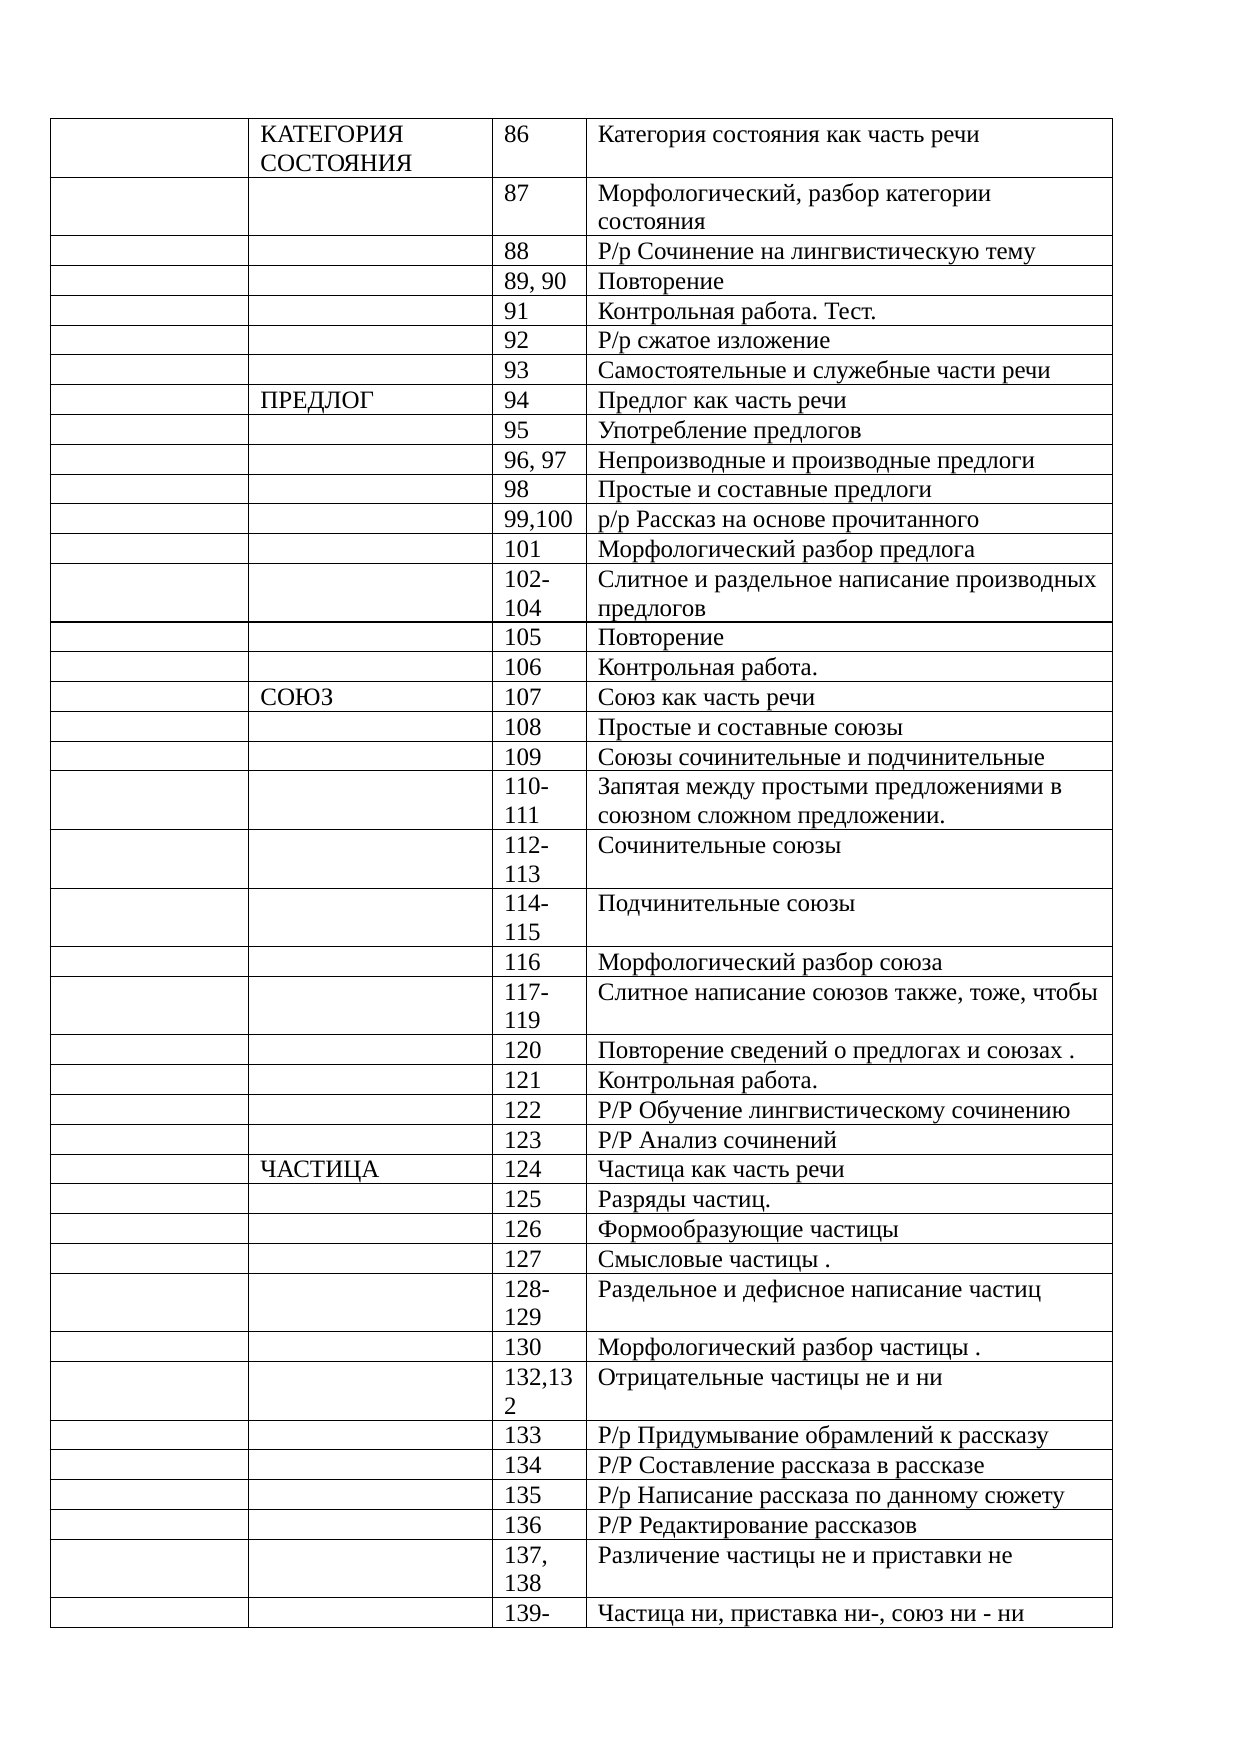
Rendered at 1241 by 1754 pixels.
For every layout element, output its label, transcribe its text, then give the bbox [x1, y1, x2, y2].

table_cell [249, 1184, 492, 1213]
table_cell [51, 504, 248, 533]
table_cell 107 [493, 682, 586, 711]
table_cell [51, 534, 248, 563]
table_cell 106 [493, 652, 586, 681]
table_cell [51, 1480, 248, 1509]
table_cell [249, 1450, 492, 1479]
table_cell ПРЕДЛОГ [249, 385, 492, 414]
table_cell Р/Р Обучение лингвистическому сочинению [587, 1095, 1112, 1124]
table_cell Употребление предлогов [587, 415, 1112, 444]
table_cell Союз как часть речи [587, 682, 1112, 711]
table_cell [249, 1035, 492, 1064]
table_cell [249, 296, 492, 324]
table_cell [51, 947, 248, 976]
table_cell 126 [493, 1214, 586, 1243]
table_cell Частица как часть речи [587, 1155, 1112, 1183]
table_cell 130 [493, 1332, 586, 1361]
table_cell [51, 1155, 248, 1183]
table_cell 132,132 [493, 1362, 586, 1419]
table_cell [51, 652, 248, 681]
table_cell Сочинительные союзы [587, 830, 1112, 887]
table_cell Контрольная работа. Тест. [587, 296, 1112, 324]
table_cell [51, 1184, 248, 1213]
table_cell Контрольная работа. [587, 652, 1112, 681]
table_cell Р/р Придумывание обрамлений к рассказу [587, 1421, 1112, 1449]
table_cell Р/Р Редактирование рассказов [587, 1510, 1112, 1539]
table_cell 125 [493, 1184, 586, 1213]
table_cell Отрицательные частицы не и ни [587, 1362, 1112, 1419]
table_cell [51, 415, 248, 444]
table_cell Повторение сведений о предлогах и союзах . [587, 1035, 1112, 1064]
table_cell [51, 771, 248, 829]
table_cell Запятая между простыми предложениями в союзном сложном предложении. [587, 771, 1112, 829]
table_cell [249, 564, 492, 621]
table_cell Союзы сочинительные и подчинительные [587, 742, 1112, 770]
table_cell 91 [493, 296, 586, 324]
table_cell [51, 564, 248, 621]
table_cell [249, 771, 492, 829]
table_cell 136 [493, 1510, 586, 1539]
table_cell [51, 326, 248, 354]
table_cell 124 [493, 1155, 586, 1183]
table_cell [51, 475, 248, 503]
table_cell [51, 1095, 248, 1124]
table_cell Контрольная работа. [587, 1065, 1112, 1094]
table_cell 133 [493, 1421, 586, 1449]
table_cell [249, 534, 492, 563]
table_cell [51, 1274, 248, 1331]
table_cell [51, 889, 248, 946]
table_cell [51, 623, 248, 651]
table_cell Р/р Написание рассказа по данному сюжету [587, 1480, 1112, 1509]
table_cell [249, 266, 492, 295]
table_cell 87 [493, 178, 586, 235]
table_cell 108 [493, 712, 586, 741]
table_cell [249, 1362, 492, 1419]
table_cell Предлог как часть речи [587, 385, 1112, 414]
table_cell 137, 138 [493, 1540, 586, 1597]
table_cell Морфологический разбор предлога [587, 534, 1112, 563]
table_cell [249, 1244, 492, 1273]
table_cell [249, 355, 492, 384]
table_cell [51, 1362, 248, 1419]
table_cell ЧАСТИЦА [249, 1155, 492, 1183]
table_cell [51, 712, 248, 741]
table_cell [249, 1214, 492, 1243]
table_cell 122 [493, 1095, 586, 1124]
table_cell Слитное написание союзов также, тоже, чтобы [587, 977, 1112, 1034]
table_cell Р/р Сочинение на лингвистическую тему [587, 236, 1112, 265]
table_cell 116 [493, 947, 586, 976]
table_cell [249, 1332, 492, 1361]
table_cell [249, 415, 492, 444]
table_cell [249, 1421, 492, 1449]
table_cell Самостоятельные и служебные части речи [587, 355, 1112, 384]
table_cell [51, 1332, 248, 1361]
table_cell 109 [493, 742, 586, 770]
table_cell 127 [493, 1244, 586, 1273]
table_cell [249, 1480, 492, 1509]
table_cell [51, 1598, 248, 1627]
table_cell Р/Р Составление рассказа в рассказе [587, 1450, 1112, 1479]
table_cell Разряды частиц. [587, 1184, 1112, 1213]
table_cell [51, 266, 248, 295]
table_cell [51, 1125, 248, 1153]
table_cell [249, 742, 492, 770]
table_cell 94 [493, 385, 586, 414]
table_cell Смысловые частицы . [587, 1244, 1112, 1273]
table_cell [249, 445, 492, 473]
table_cell Морфологический разбор союза [587, 947, 1112, 976]
table_cell [51, 385, 248, 414]
table_cell [249, 326, 492, 354]
table_cell [249, 475, 492, 503]
table_cell [249, 947, 492, 976]
table_cell [51, 119, 248, 177]
table_cell 134 [493, 1450, 586, 1479]
table_cell [249, 1095, 492, 1124]
table_cell [51, 445, 248, 473]
table_cell Морфологический, разбор категории состояния [587, 178, 1112, 235]
table_cell [51, 1421, 248, 1449]
table_cell Повторение [587, 266, 1112, 295]
table_cell [249, 652, 492, 681]
table_cell [51, 1244, 248, 1273]
table_cell [51, 178, 248, 235]
table_cell [249, 1510, 492, 1539]
table_cell [51, 1035, 248, 1064]
table_cell Морфологический разбор частицы . [587, 1332, 1112, 1361]
table_cell Формообразующие частицы [587, 1214, 1112, 1243]
table_cell р/р Рассказ на основе прочитанного [587, 504, 1112, 533]
table_cell Повторение [587, 623, 1112, 651]
table_cell [51, 1540, 248, 1597]
table_cell [51, 1214, 248, 1243]
table_cell Слитное и раздельное написание производных предлогов [587, 564, 1112, 621]
table_cell Категория состояния как часть речи [587, 119, 1112, 177]
table_cell 120 [493, 1035, 586, 1064]
table_cell [249, 236, 492, 265]
table_cell 117-119 [493, 977, 586, 1034]
table_cell Непроизводные и производные предлоги [587, 445, 1112, 473]
table_cell Р/р сжатое изложение [587, 326, 1112, 354]
table_cell [51, 742, 248, 770]
table_cell 123 [493, 1125, 586, 1153]
table_cell [249, 1598, 492, 1627]
table_cell 95 [493, 415, 586, 444]
table_cell 92 [493, 326, 586, 354]
table_cell [249, 1540, 492, 1597]
table_cell Раздельное и дефисное написание частиц [587, 1274, 1112, 1331]
table_cell 110-111 [493, 771, 586, 829]
table_cell [249, 1065, 492, 1094]
table_cell Простые и составные союзы [587, 712, 1112, 741]
table_cell [51, 1510, 248, 1539]
table_cell КАТЕГОРИЯ СОСТОЯНИЯ [249, 119, 492, 177]
table_cell [51, 1065, 248, 1094]
table_cell 102-104 [493, 564, 586, 621]
table_cell Подчинительные союзы [587, 889, 1112, 946]
table_cell Простые и составные предлоги [587, 475, 1112, 503]
table_cell 112-113 [493, 830, 586, 887]
table_cell [51, 682, 248, 711]
table_cell Частица ни, приставка ни-, союз ни - ни [587, 1598, 1112, 1627]
table_cell [51, 355, 248, 384]
table_cell [249, 1125, 492, 1153]
table_cell [249, 623, 492, 651]
table_cell 128-129 [493, 1274, 586, 1331]
table_cell [249, 977, 492, 1034]
table_cell [51, 1450, 248, 1479]
table_cell 135 [493, 1480, 586, 1509]
table_cell 96, 97 [493, 445, 586, 473]
table_cell [249, 712, 492, 741]
table_cell СОЮЗ [249, 682, 492, 711]
table_cell 86 [493, 119, 586, 177]
table_cell 98 [493, 475, 586, 503]
table_cell Р/Р Анализ сочинений [587, 1125, 1112, 1153]
table_cell 121 [493, 1065, 586, 1094]
table_cell [51, 977, 248, 1034]
table_cell 139- [493, 1598, 586, 1627]
table_cell [249, 178, 492, 235]
table_cell Различение частицы не и приставки не [587, 1540, 1112, 1597]
table_cell [51, 830, 248, 887]
table_cell [249, 1274, 492, 1331]
table_cell 114-115 [493, 889, 586, 946]
table_cell 93 [493, 355, 586, 384]
table_cell 88 [493, 236, 586, 265]
table_cell [51, 236, 248, 265]
table_cell [249, 504, 492, 533]
table_cell 89, 90 [493, 266, 586, 295]
table_cell [249, 830, 492, 887]
table_cell 99,100 [493, 504, 586, 533]
table_cell 105 [493, 623, 586, 651]
table_cell [51, 296, 248, 324]
table_cell 101 [493, 534, 586, 563]
table_cell [249, 889, 492, 946]
